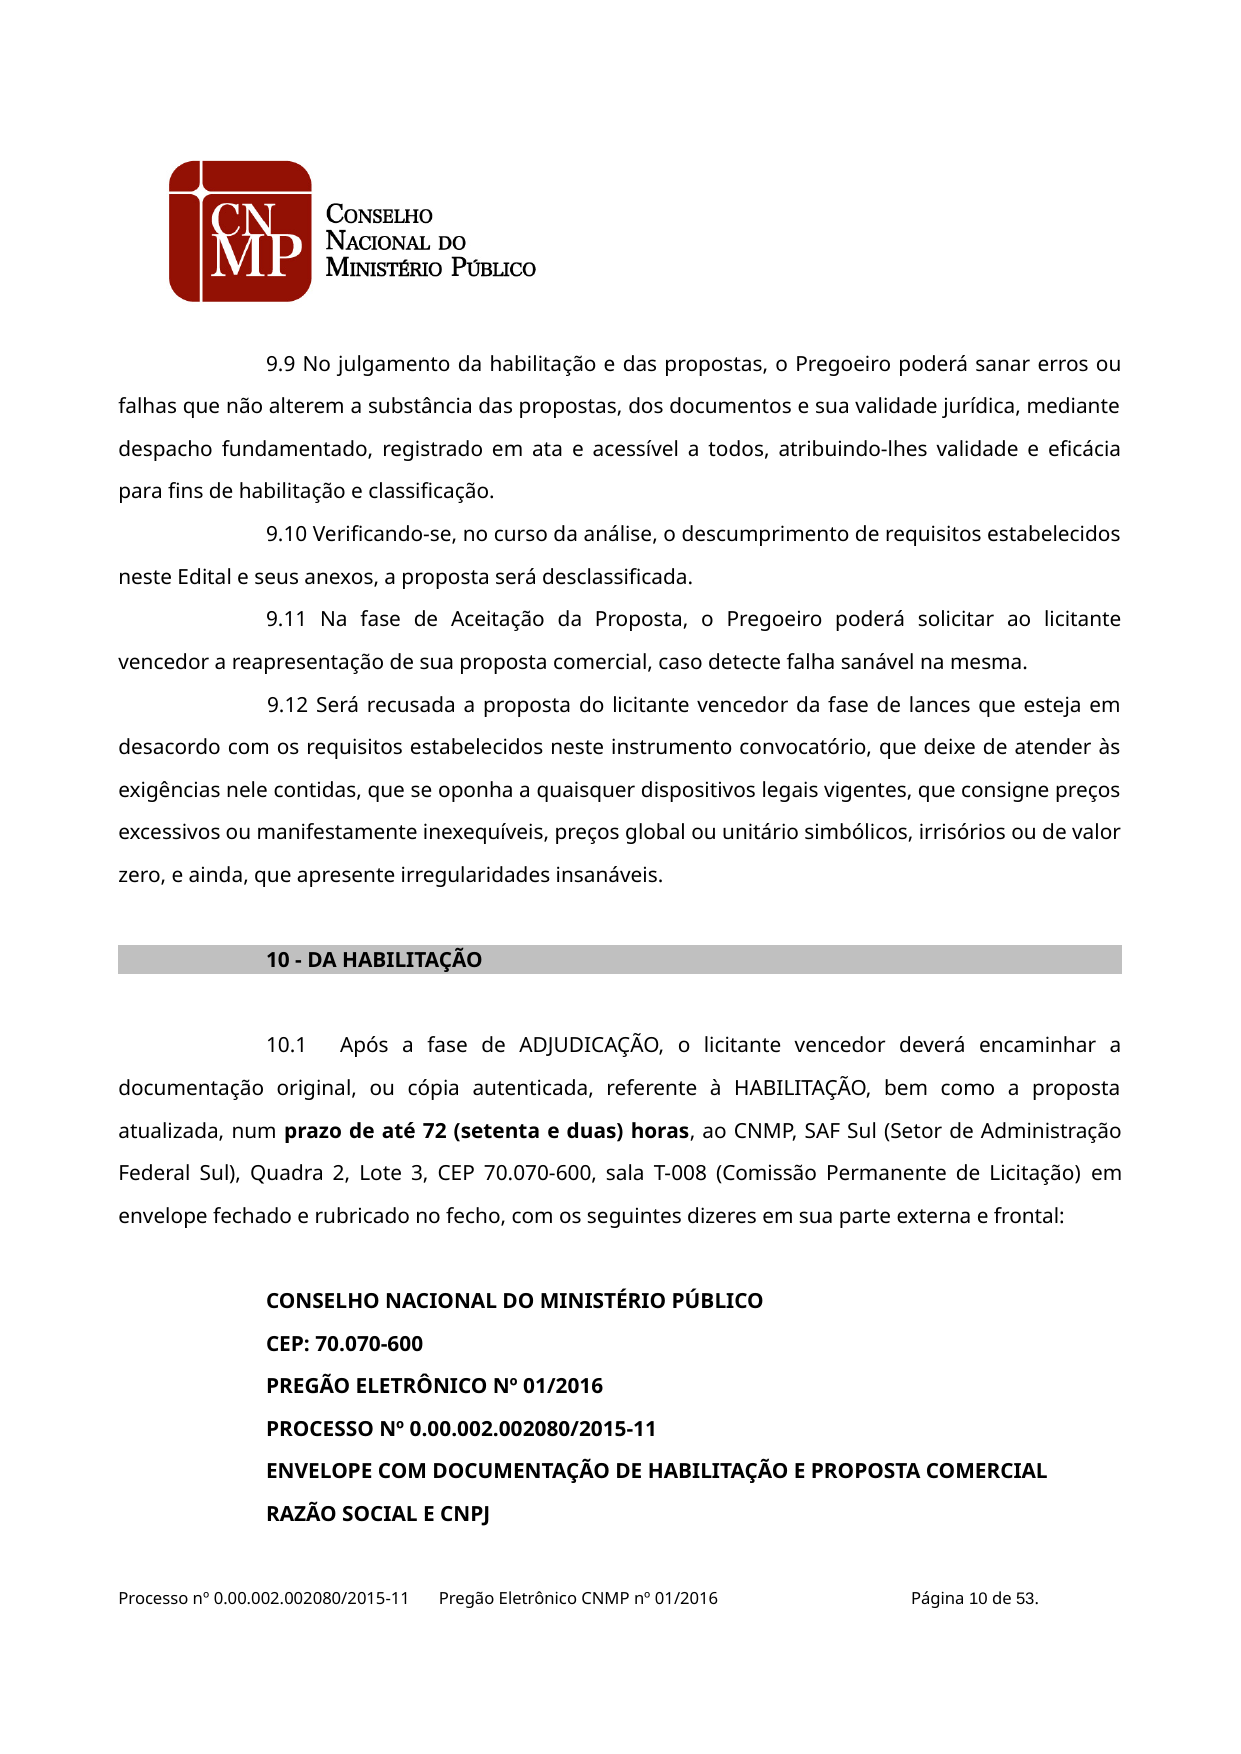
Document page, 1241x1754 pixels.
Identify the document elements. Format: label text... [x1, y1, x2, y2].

text PROCESSO Nº 0.00.002.002080/2015-11 [118, 1414, 1122, 1442]
text 9.12 Será recusada a proposta do licitante vencedor da fase de lances que esteja em desacordo com os requisitos estabelecidos neste instrumento convocatório, que deixe de atender às exigências nele contidas, que se oponha a quaisquer dispositivos legais vigentes, que consigne preços excessivos ou manifestamente inexequíveis, preços global ou unitário simbólicos, irrisórios ou de valor zero, e ainda, que apresente irregularidades insanáveis. [118, 690, 1122, 888]
text PREGÃO ELETRÔNICO Nº 01/2016 [118, 1371, 1122, 1400]
text 9.9 No julgamento da habilitação e das propostas, o Pregoeiro poderá sanar erros ou falhas que não alterem a substância das propostas, dos documentos e sua validade jurídica, mediante despacho fundamentado, registrado em ata e acessível a todos, atribuindo-lhes validade e eficácia para fins de habilitação e classificação. [118, 349, 1122, 505]
picture [144, 138, 552, 324]
text RAZÃO SOCIAL E CNPJ [118, 1499, 1122, 1528]
text CONSELHO NACIONAL DO MINISTÉRIO PÚBLICO [118, 1286, 1122, 1314]
list Após a fase de ADJUDICAÇÃO, o licitante vencedor deverá encaminhar a documentação original, ou cópia autenticada, referente à HABILITAÇÃO, bem como a proposta atualizada, num prazo de até 72 (setenta e duas) horas, ao CNMP, SAF Sul (Setor de Administração Federal Sul), Quadra 2, Lote 3, CEP 70.070-600, sala T-008 (Comissão Permanente de Licitação) em envelope fechado e rubricado no fecho, com os seguintes dizeres em sua parte externa e frontal: [118, 1031, 1122, 1229]
text 9.11 Na fase de Aceitação da Proposta, o Pregoeiro poderá solicitar ao licitante vencedor a reapresentação de sua proposta comercial, caso detecte falha sanável na mesma. [118, 604, 1122, 676]
subtitle 10 - DA HABILITAÇÃO [118, 945, 1122, 974]
text ENVELOPE COM DOCUMENTAÇÃO DE HABILITAÇÃO E PROPOSTA COMERCIAL [118, 1457, 1122, 1485]
text CEP: 70.070-600 [118, 1329, 1122, 1357]
text 9.10 Verificando-se, no curso da análise, o descumprimento de requisitos estabelecidos neste Edital e seus anexos, a proposta será desclassificada. [118, 519, 1122, 590]
